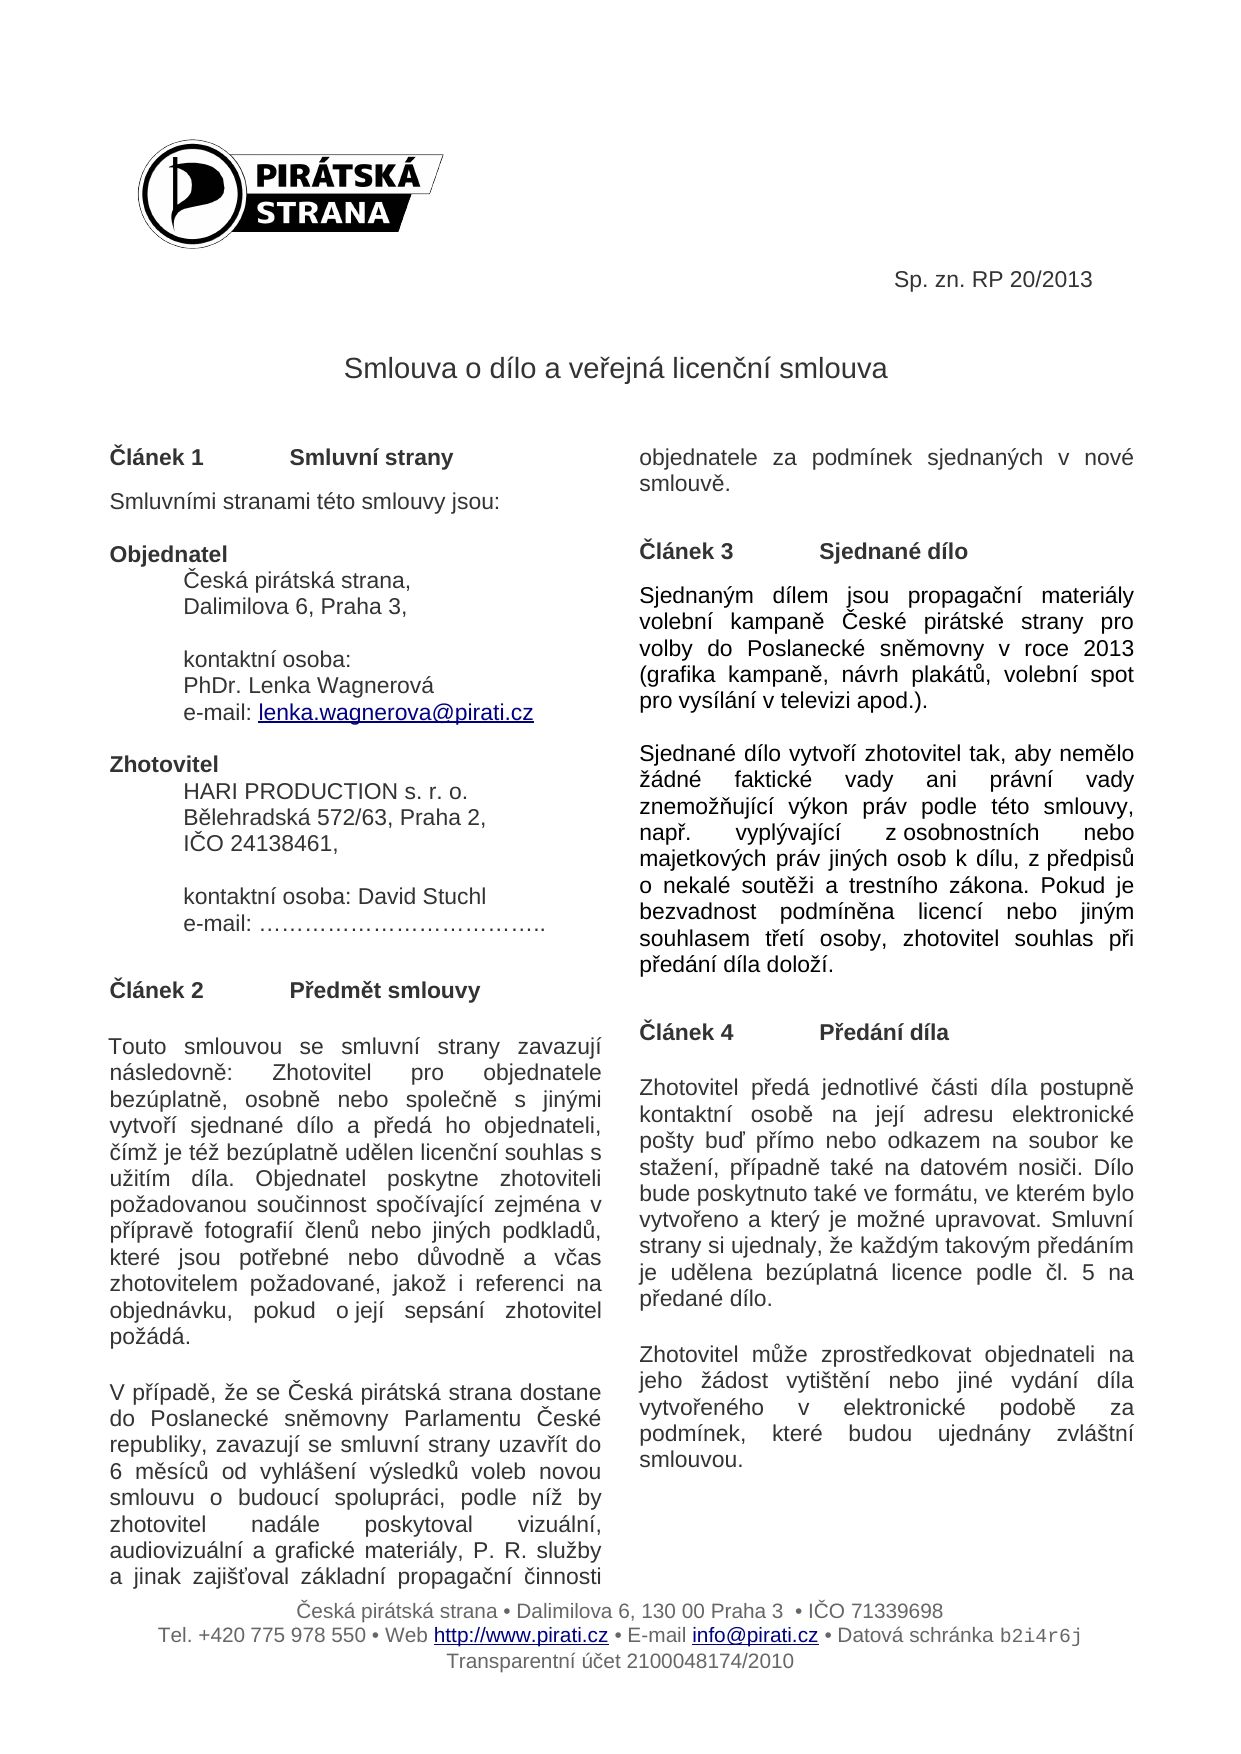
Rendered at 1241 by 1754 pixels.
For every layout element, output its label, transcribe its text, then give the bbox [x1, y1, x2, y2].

subtitle Předání díla [639, 1018, 1134, 1045]
text Zhotovitel může zprostředkovat objednateli na jeho žádost vytištění nebo jiné vydání díla vytvořeného v elektronické podobě za podmínek, které budou ujednány zvláštní smlouvou. [639, 1341, 1134, 1473]
subtitle Předmět smlouvy [109, 977, 602, 1003]
text Objednatel [109, 541, 602, 567]
text Sjednané dílo vytvoří zhotovitel tak, aby nemělo žádné faktické vady ani právní vady znemožňující výkon práv podle této smlouvy, např. vyplývající z osobnostních nebo majetkových práv jiných osob k dílu, z předpisů o nekalé soutěži a trestního zákona. Pokud je bezvadnost podmíněna licencí nebo jiným souhlasem třetí osoby, zhotovitel souhlas při předání díla doloží. [639, 740, 1134, 977]
text Sjednaným dílem jsou propagační materiály volební kampaně České pirátské strany pro volby do Poslanecké sněmovny v roce 2013 (grafika kampaně, návrh plakátů, volební spot pro vysílání v televizi apod.). [639, 582, 1134, 714]
text HARI PRODUCTION s. r. o. Bělehradská 572/63, Praha 2, [109, 778, 602, 830]
text Zhotovitel předá jednotlivé části díla postupně kontaktní osobě na její adresu elektronické pošty buď přímo nebo odkazem na soubor ke stažení, případně také na datovém nosiči. Dílo bude poskytnuto také ve formátu, ve kterém bylo vytvořeno a který je možné upravovat. Smluvní strany si ujednaly, že každým takovým předáním je udělena bezúplatná licence podle čl. 5 na předané dílo. [639, 1074, 1134, 1312]
text e-mail: ……………………………….. [109, 909, 602, 936]
text kontaktní osoba: [109, 646, 602, 672]
text Zhotovitel [109, 751, 602, 778]
subtitle Sjednané dílo [639, 538, 1134, 564]
subtitle Smluvní strany [109, 444, 602, 470]
text Sp. zn. RP 20/2013 [148, 266, 1093, 292]
text Smluvními stranami této smlouvy jsou: [109, 488, 602, 514]
text Česká pirátská strana, Dalimilova 6, Praha 3, [109, 567, 602, 619]
text PhDr. Lenka Wagnerová [109, 672, 602, 699]
picture [123, 124, 458, 263]
text Touto smlouvou se smluvní strany zavazují následovně: Zhotovitel pro objednatele bezúplatně, osobně nebo společně s jinými vytvoří sjednané dílo a předá ho objednateli, čímž je též bezúplatně udělen licenční souhlas s užitím díla. Objednatel poskytne zhotoviteli požadovanou součinnost spočívající zejména v přípravě fotografií členů nebo jiných podkladů, které jsou potřebné nebo důvodně a včas zhotovitelem požadované, jakož i referenci na objednávku, pokud o její sepsání zhotovitel požádá. [108, 1033, 602, 1349]
text V případě, že se Česká pirátská strana dostane do Poslanecké sněmovny Parlamentu České republiky, zavazují se smluvní strany uzavřít do 6 měsíců od vyhlášení výsledků voleb novou smlouvu o budoucí spolupráci, podle níž by zhotovitel nadále poskytoval vizuální, audiovizuální a grafické materiály, P. R. služby a jinak zajišťoval základní propagační činnosti [109, 1379, 602, 1589]
text e-mail: lenka.wagnerova@pirati.cz [109, 699, 602, 725]
subtitle Smlouva o dílo a veřejná licenční smlouva [148, 351, 1093, 385]
text IČO 24138461, [109, 830, 602, 857]
text kontaktní osoba: David Stuchl [109, 883, 602, 909]
text objednatele za podmínek sjednaných v nové smlouvě. [639, 444, 1134, 496]
